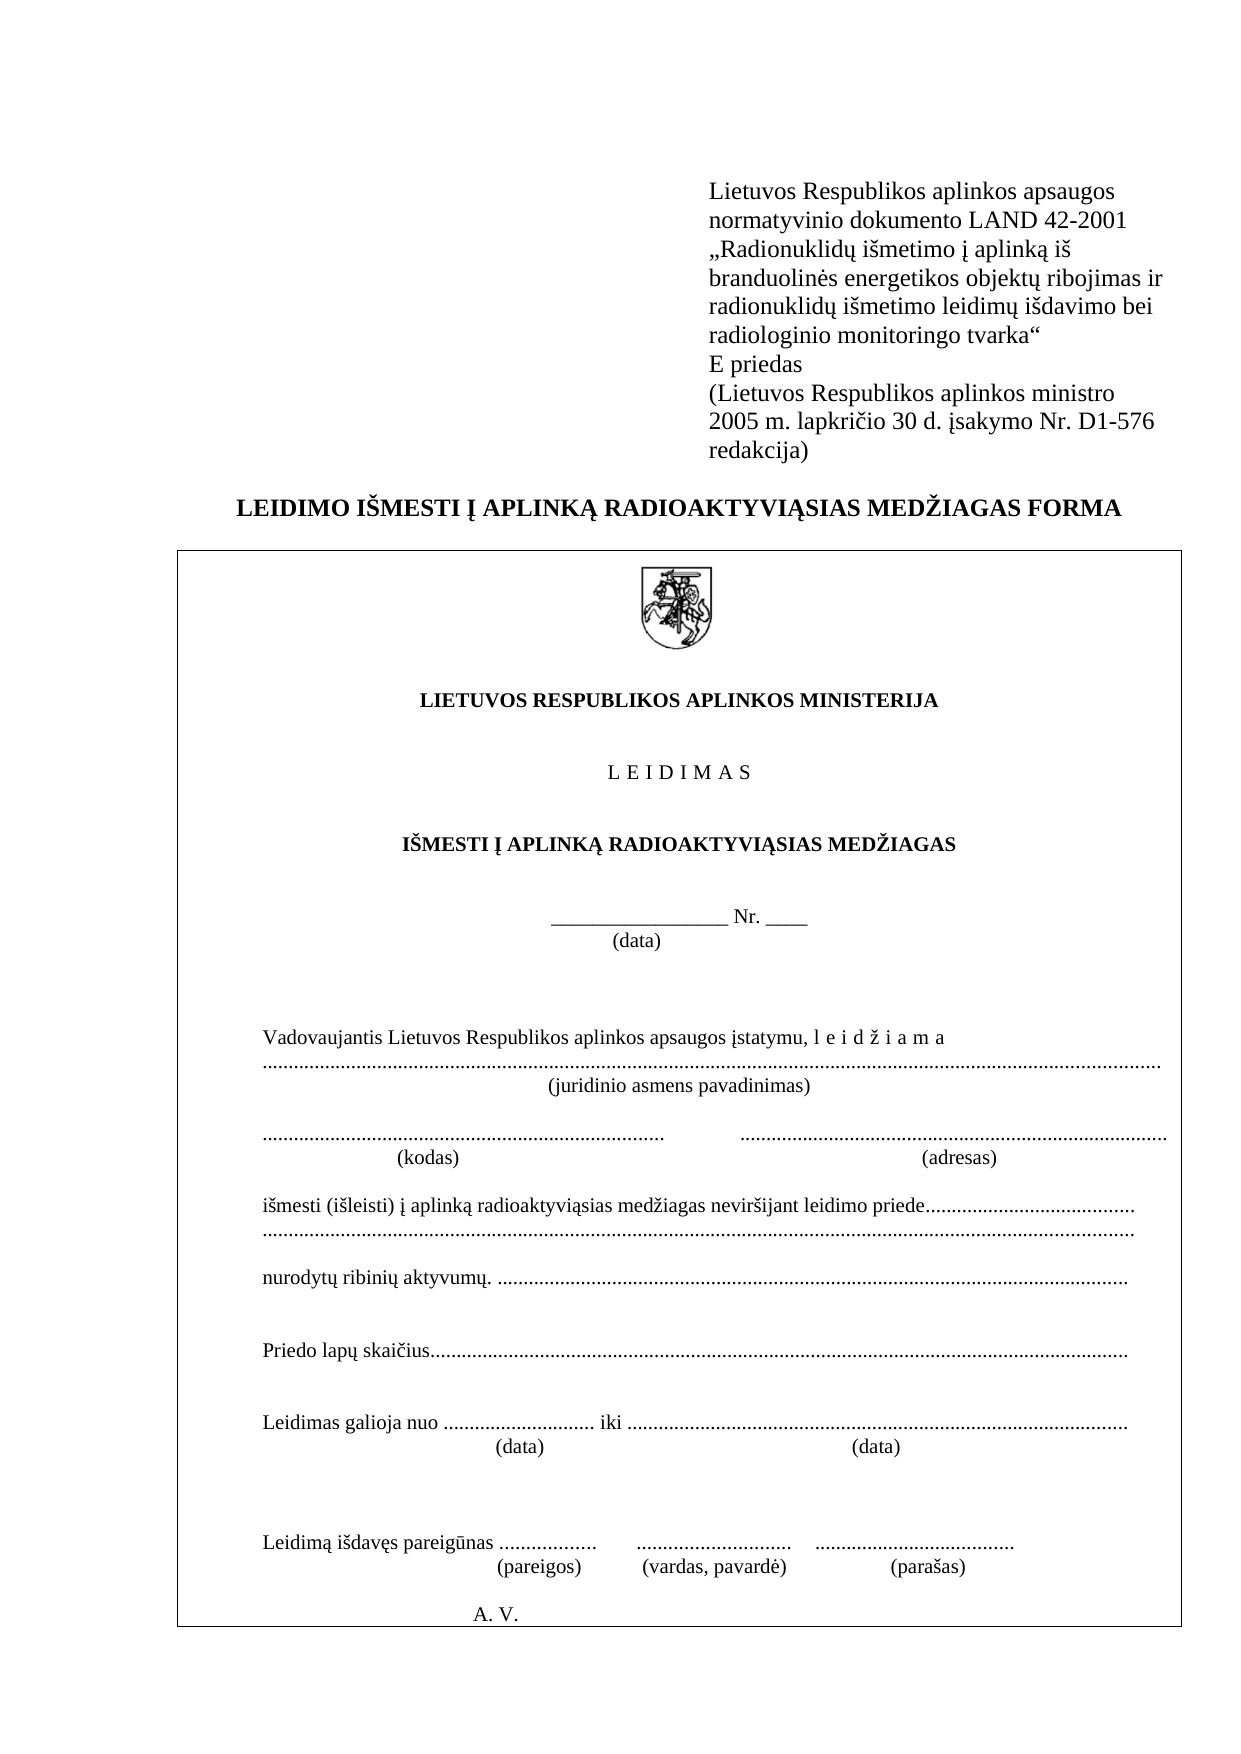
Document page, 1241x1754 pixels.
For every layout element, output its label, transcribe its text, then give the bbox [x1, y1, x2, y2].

text 2005 m. lapkričio 30 d. įsakymo Nr. D1-576 [177, 406, 1181, 435]
text redakcija) [177, 435, 1181, 464]
text radionuklidų išmetimo leidimų išdavimo bei [177, 291, 1181, 320]
table_header LIETUVOS RESPUBLIKOS APLINKOS MINISTERIJA LEIDIMAS IŠMESTI Į APLINKĄ RADIOAKTYVIĄSIAS MEDŽIAGAS _________________ Nr. ____ (data) Vadovaujantis Lietuvos Respublikos aplinkos apsaugos įstatymu, leidžiama (juridinio asmens pavadinimas) (kodas) (adresas) išmesti (išleisti) į aplinką radioaktyviąsias medžiagas neviršijant leidimo priede nurodytų ribinių aktyvumų. Priedo lapų skaičius Leidimas galioja nuo iki (data) (data) Leidimą išdavęs pareigūnas (pareigos) (vardas, pavardė) (parašas) A. V. [178, 551, 1181, 1626]
text Lietuvos Respublikos aplinkos apsaugos [177, 176, 1181, 205]
text radiologinio monitoringo tvarka“ [177, 320, 1181, 349]
text normatyvinio dokumento LAND 42-2001 [177, 205, 1181, 234]
text (Lietuvos Respublikos aplinkos ministro [177, 378, 1181, 406]
text LEIDIMO IŠMESTI Į APLINKĄ RADIOAKTYVIĄSIAS MEDŽIAGAS FORMA [177, 493, 1181, 521]
text „Radionuklidų išmetimo į aplinką iš [177, 234, 1181, 263]
text E priedas [177, 349, 1181, 378]
text branduolinės energetikos objektų ribojimas ir [177, 263, 1181, 291]
